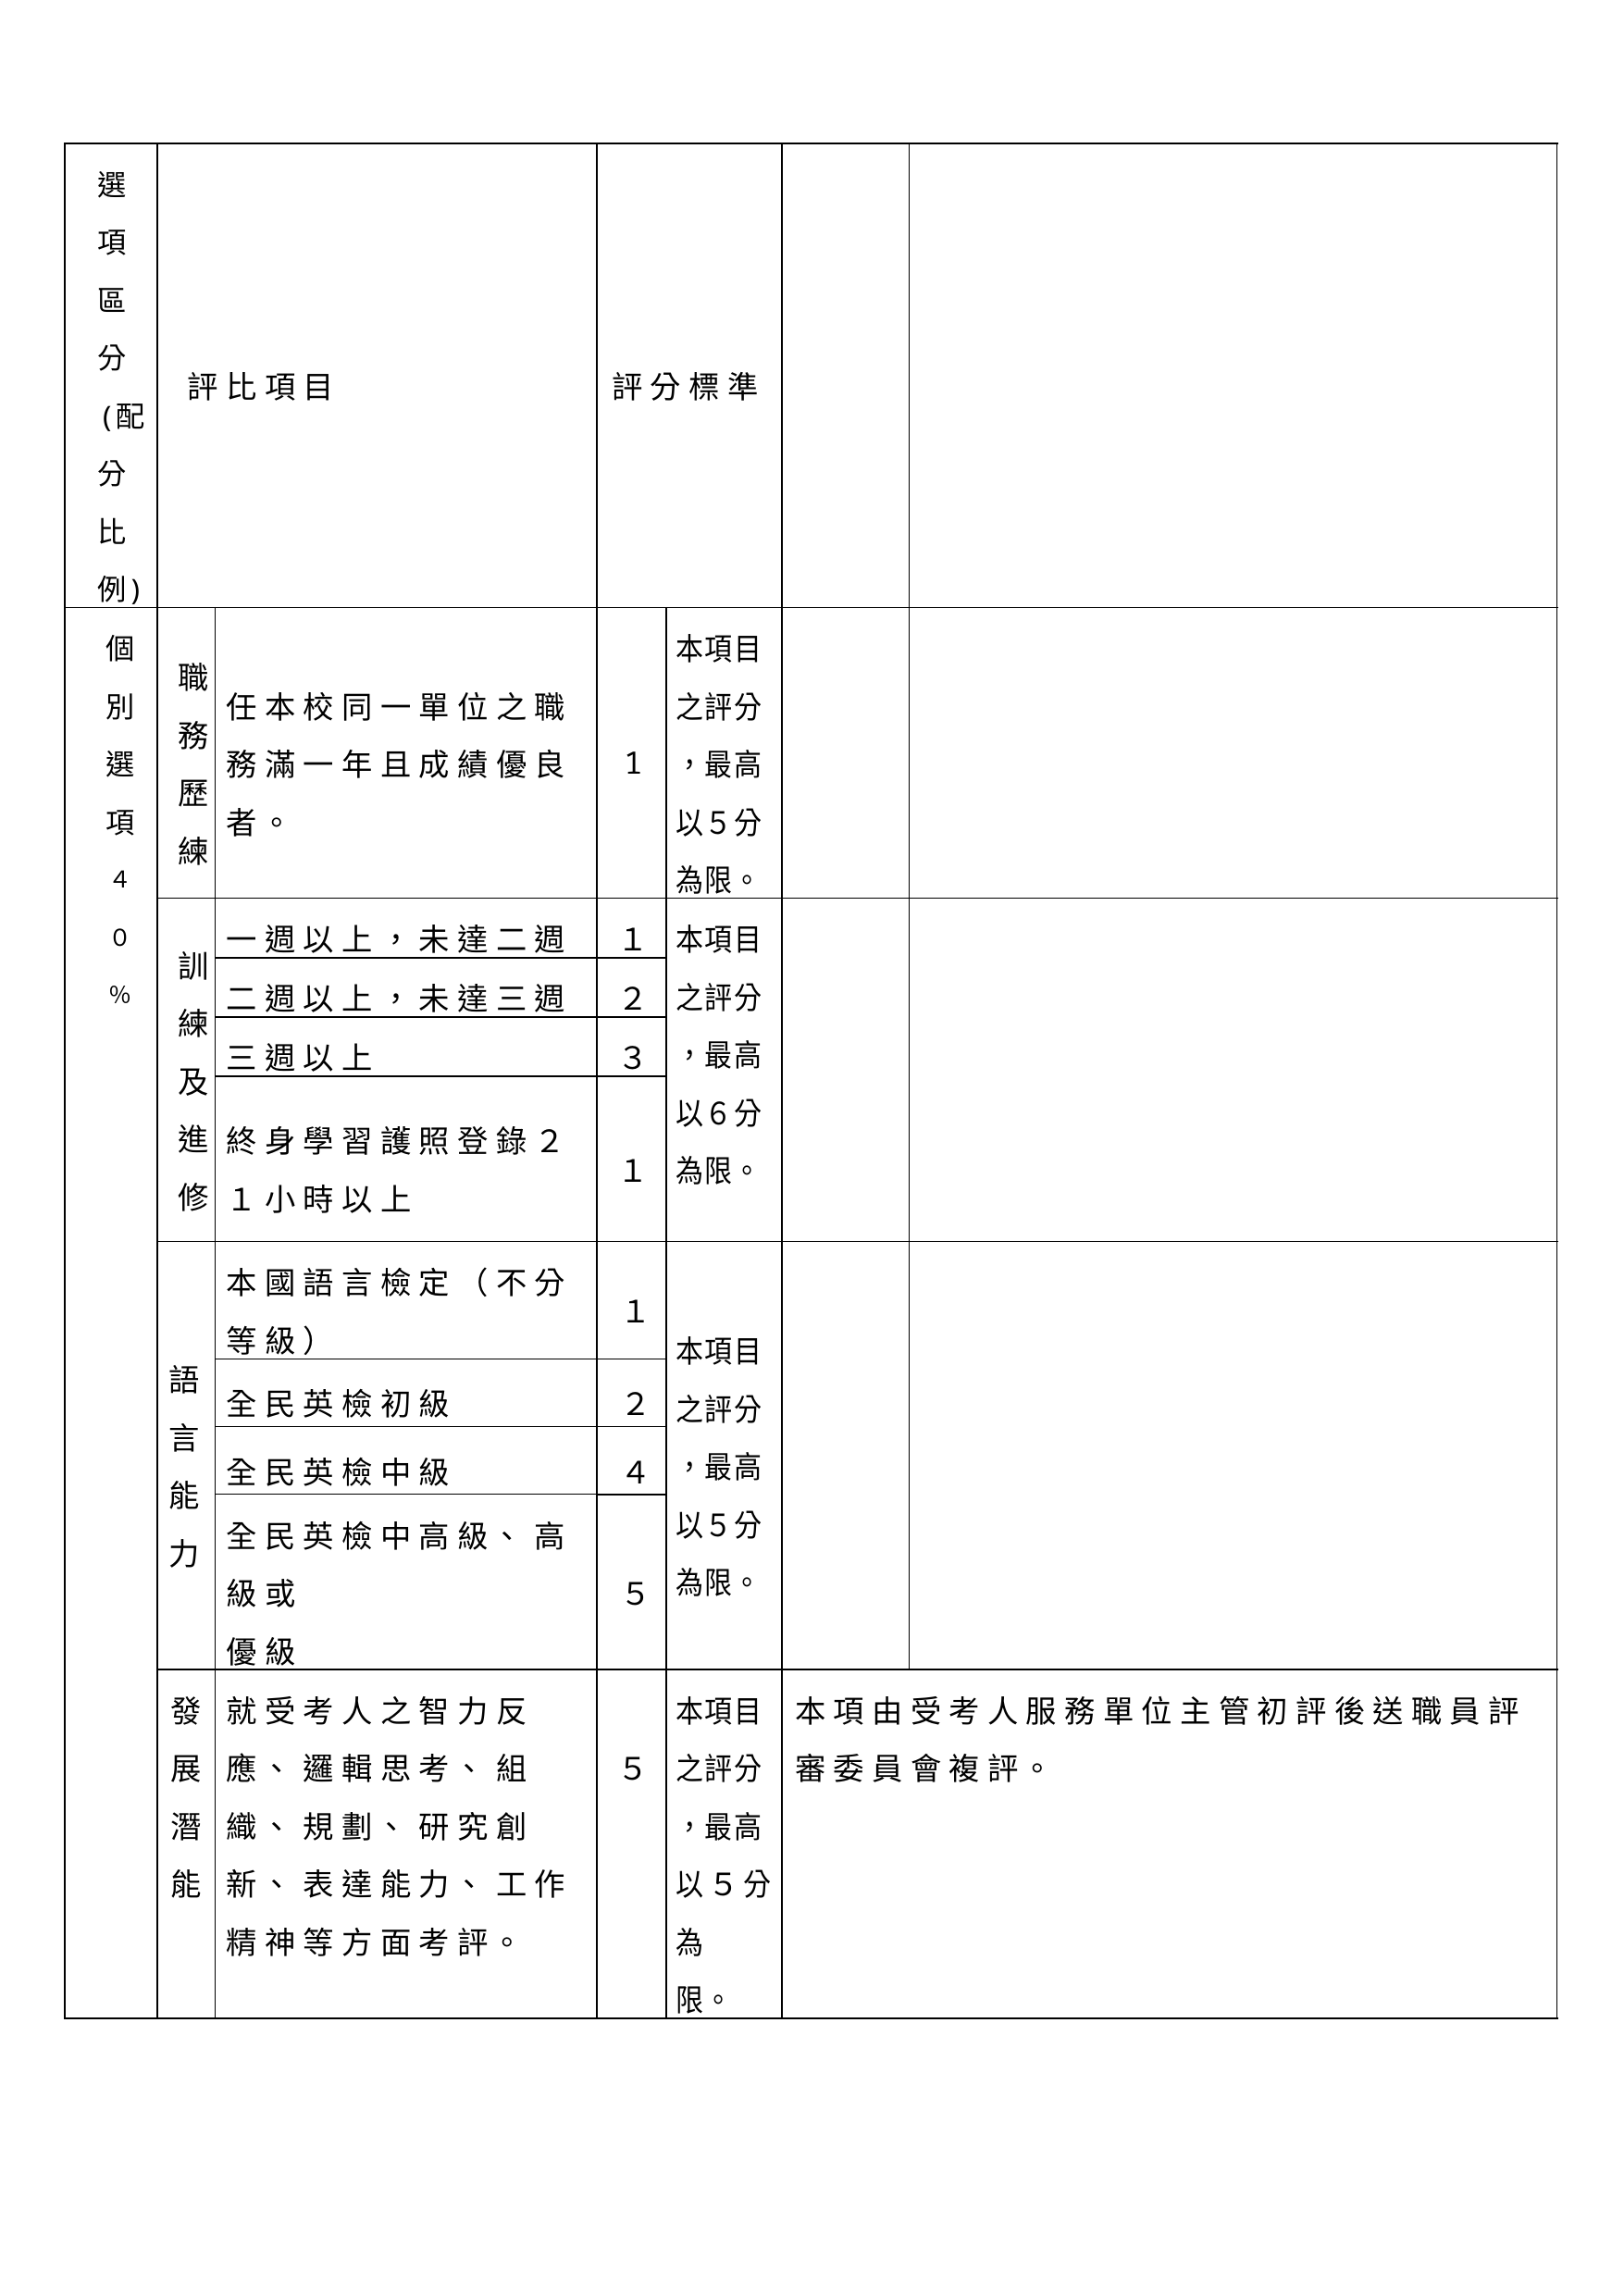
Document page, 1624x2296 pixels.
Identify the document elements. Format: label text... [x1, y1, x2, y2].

table_cell 語言能力 [158, 1242, 215, 1669]
table_header [783, 144, 909, 607]
table_cell 任本校同一單位之職務滿一年且成績優良者。 [216, 608, 596, 898]
table_header [910, 144, 1556, 607]
table_cell 三週以上 [216, 1018, 596, 1075]
table_cell 二週以上，未達三週 [216, 959, 596, 1016]
table_cell ３ [598, 1018, 665, 1075]
table_cell 終身學習護照登錄２１小時以上 [216, 1077, 596, 1241]
table_cell 個 別 選 項 ４０％ [66, 608, 156, 2017]
table_cell 發展潛能 [158, 1670, 215, 2017]
table_header 評分標準 [598, 144, 781, 607]
table_cell １ [598, 1077, 665, 1241]
table_cell 本項由受考人服務單位主管初評後送職員評審委員會複評。 [783, 1670, 1556, 2017]
table_cell １ [598, 1242, 665, 1358]
table_cell [910, 1242, 1556, 1669]
table_cell 就受考人之智力反應、邏輯思考、組織、規劃、研究創新、表達能力、工作精神等方面考評。 [216, 1670, 596, 2017]
table_cell [910, 608, 1556, 898]
table_cell 全民英檢中高級、高級或 優級 [216, 1495, 596, 1669]
table_cell [910, 899, 1556, 1241]
table_header 評比項目 [158, 144, 596, 607]
table_cell ５ [598, 1496, 665, 1669]
table_cell 全民英檢初級 [216, 1359, 596, 1426]
table_cell ２ [598, 959, 665, 1016]
table_cell 本國語言檢定（不分等級） [216, 1242, 596, 1358]
table_cell 一週以上，未達二週 [216, 899, 596, 957]
table_cell 全民英檢中級 [216, 1427, 596, 1494]
table_cell 本項目之評分 ，最高以５分為限。 [667, 1242, 781, 1669]
table_cell [783, 899, 909, 1241]
table_cell [783, 1242, 909, 1669]
table_cell 1 [598, 608, 665, 898]
table_cell 本項目之評分 ，最高以５分為限。 [667, 608, 781, 898]
table_cell [783, 608, 909, 898]
table_cell ２ [598, 1359, 665, 1426]
table_header 選項區 分(配 分比例) [66, 144, 156, 607]
table_cell １ [598, 899, 665, 957]
table_cell 本項目之評分 ，最高以５分為 限。 [667, 1670, 781, 2017]
table_cell 訓練及進修 [158, 899, 215, 1241]
table_cell 本項目之評分 ，最高以６分為限。 [667, 899, 781, 1241]
table_cell ５ [598, 1670, 665, 2017]
table_cell ４ [598, 1427, 665, 1494]
table_cell 職務歷練 [158, 608, 215, 898]
